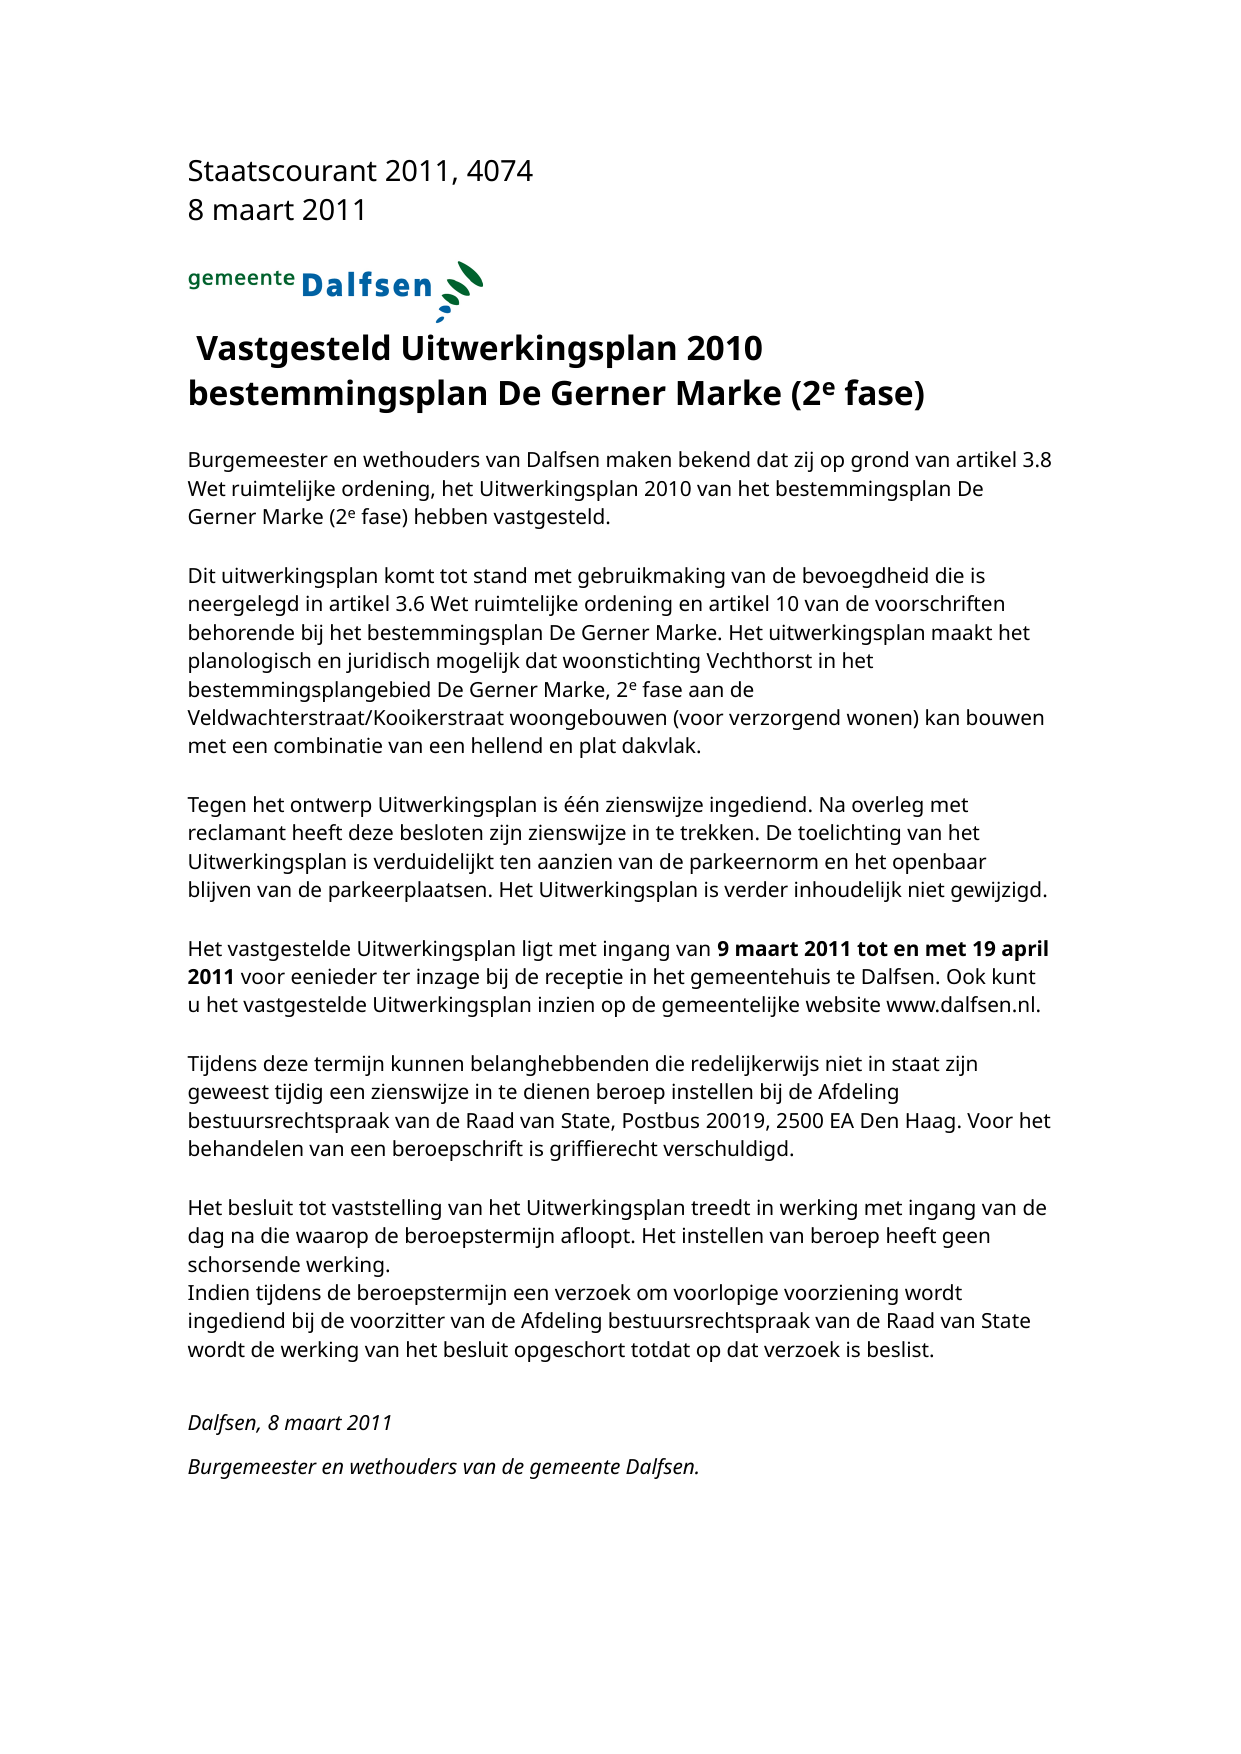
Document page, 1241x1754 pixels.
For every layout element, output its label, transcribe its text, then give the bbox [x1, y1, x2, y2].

text Het vastgestelde Uitwerkingsplan ligt met ingang van 9 maart 2011 tot en met 19 april 2011 voor eenieder ter inzage bij de receptie in het gemeentehuis te Dalfsen. Ook kunt u het vastgestelde Uitwerkingsplan inzien op de gemeentelijke website www.dalfsen.nl. [187, 934, 1053, 1019]
text Burgemeester en wethouders van Dalfsen maken bekend dat zij op grond van artikel 3.8 Wet ruimtelijke ordening, het Uitwerkingsplan 2010 van het bestemmingsplan De Gerner Marke (2e fase) hebben vastgesteld. [187, 446, 1053, 531]
text Staatscourant 2011, 4074 [187, 150, 1053, 190]
text Dit uitwerkingsplan komt tot stand met gebruikmaking van de bevoegdheid die is neergelegd in artikel 3.6 Wet ruimtelijke ordening en artikel 10 van de voorschriften behorende bij het bestemmingsplan De Gerner Marke. Het uitwerkingsplan maakt het planologisch en juridisch mogelijk dat woonstichting Vechthorst in het bestemmingsplangebied De Gerner Marke, 2e fase aan de Veldwachterstraat/Kooikerstraat woongebouwen (voor verzorgend wonen) kan bouwen met een combinatie van een hellend en plat dakvlak. [187, 561, 1053, 760]
text Tegen het ontwerp Uitwerkingsplan is één zienswijze ingediend. Na overleg met reclamant heeft deze besloten zijn zienswijze in te trekken. De toelichting van het Uitwerkingsplan is verduidelijkt ten aanzien van de parkeernorm en het openbaar blijven van de parkeerplaatsen. Het Uitwerkingsplan is verder inhoudelijk niet gewijzigd. [187, 790, 1053, 904]
text 8 maart 2011 [187, 190, 1053, 229]
text Het besluit tot vaststelling van het Uitwerkingsplan treedt in werking met ingang van de dag na die waarop de beroepstermijn afloopt. Het instellen van beroep heeft geen schorsende werking. [187, 1193, 1053, 1278]
text Indien tijdens de beroepstermijn een verzoek om voorlopige voorziening wordt ingediend bij de voorzitter van de Afdeling bestuursrechtspraak van de Raad van State wordt de werking van het besluit opgeschort totdat op dat verzoek is beslist. [187, 1278, 1053, 1363]
picture [187, 258, 484, 325]
subtitle Vastgesteld Uitwerkingsplan 2010 bestemmingsplan De Gerner Marke (2e fase) [187, 271, 1053, 416]
text Dalfsen, 8 maart 2011 [187, 1408, 1053, 1437]
text Tijdens deze termijn kunnen belanghebbenden die redelijkerwijs niet in staat zijn geweest tijdig een zienswijze in te dienen beroep instellen bij de Afdeling bestuursrechtspraak van de Raad van State, Postbus 20019, 2500 EA Den Haag. Voor het behandelen van een beroepschrift is griffierecht verschuldigd. [187, 1049, 1053, 1163]
text Burgemeester en wethouders van de gemeente Dalfsen. [187, 1452, 1053, 1480]
